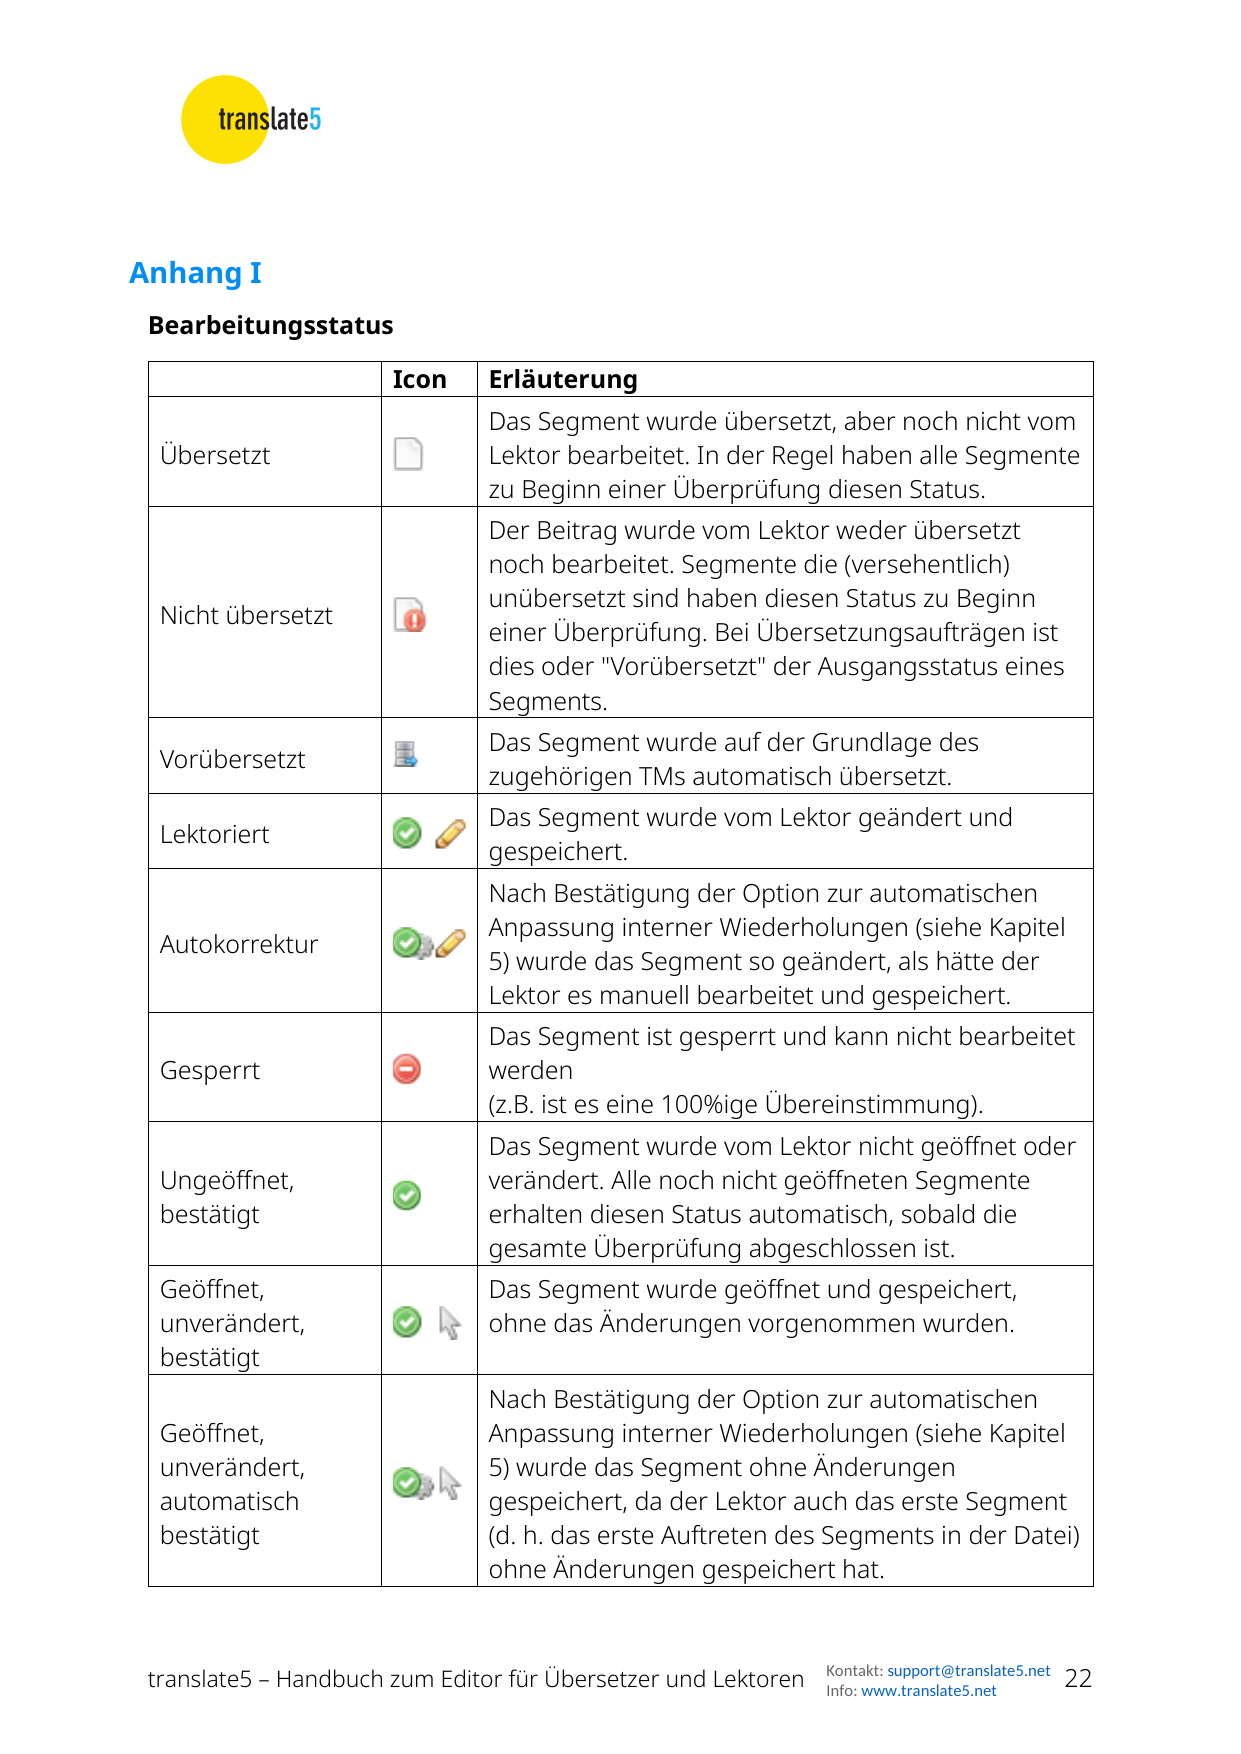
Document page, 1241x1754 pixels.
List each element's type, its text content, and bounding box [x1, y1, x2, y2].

table_cell Das Segment wurde vom Lektor nicht geöffnet oder verändert. Alle noch nicht geöffneten Segmente erhalten diesen Status automatisch, sobald die gesamte Überprüfung abgeschlossen ist. [478, 1122, 1093, 1264]
table_header Erläuterung [478, 362, 1093, 396]
picture [392, 741, 418, 767]
table_cell Lektoriert [149, 794, 381, 868]
table_header [149, 362, 381, 396]
table_cell Der Beitrag wurde vom Lektor weder übersetzt noch bearbeitet. Segmente die (versehentlich) unübersetzt sind haben diesen Status zu Beginn einer Überprüfung. Bei Übersetzungsaufträgen ist dies oder "Vorübersetzt" der Ausgangsstatus eines Segments. [478, 507, 1093, 717]
table_cell Übersetzt [149, 397, 381, 506]
picture [392, 816, 466, 851]
table_cell [382, 1013, 477, 1121]
table_cell Ungeöffnet, bestätigt [149, 1122, 381, 1264]
table_cell [382, 397, 477, 506]
table_cell Geöffnet, unverändert, automatisch bestätigt [149, 1375, 381, 1586]
table_cell Nach Bestätigung der Option zur automatischen Anpassung interner Wiederholungen (siehe Kapitel 5) wurde das Segment so geändert, als hätte der Lektor es manuell bearbeitet und gespeichert. [478, 869, 1093, 1012]
picture [177, 73, 326, 167]
picture [392, 926, 466, 960]
table_cell [382, 869, 477, 1012]
table_cell Das Segment wurde auf der Grundlage des zugehörigen TMs automatisch übersetzt. [478, 718, 1093, 793]
table_cell [382, 1266, 477, 1374]
table_cell Vorübersetzt [149, 718, 381, 793]
table_cell Nicht übersetzt [149, 507, 381, 717]
picture [392, 437, 466, 471]
picture [392, 1306, 464, 1340]
picture [392, 597, 466, 632]
text Bearbeitungsstatus [148, 307, 1093, 342]
table_cell [382, 718, 477, 793]
table_cell [382, 1122, 477, 1264]
table_cell Autokorrektur [149, 869, 381, 1012]
subtitle Anhang I [129, 252, 1093, 292]
table_cell [382, 1375, 477, 1586]
table_cell [382, 507, 477, 717]
picture [392, 1052, 466, 1087]
table_cell Das Segment wurde vom Lektor geändert und gespeichert. [478, 794, 1093, 868]
table_header Icon [382, 362, 477, 396]
table_cell [382, 794, 477, 868]
table_cell Geöffnet, unverändert, bestätigt [149, 1266, 381, 1374]
picture [392, 1466, 464, 1500]
table_cell Gesperrt [149, 1013, 381, 1121]
table_cell Das Segment ist gesperrt und kann nicht bearbeitet werden (z.B. ist es eine 100%ige Übereinstimmung). [478, 1013, 1093, 1121]
picture [392, 1179, 466, 1213]
table_cell Das Segment wurde geöffnet und gespeichert, ohne das Änderungen vorgenommen wurden. [478, 1266, 1093, 1374]
table_cell Das Segment wurde übersetzt, aber noch nicht vom Lektor bearbeitet. In der Regel haben alle Segmente zu Beginn einer Überprüfung diesen Status. [478, 397, 1093, 506]
table_cell Nach Bestätigung der Option zur automatischen Anpassung interner Wiederholungen (siehe Kapitel 5) wurde das Segment ohne Änderungen gespeichert, da der Lektor auch das erste Segment (d. h. das erste Auftreten des Segments in der Datei) ohne Änderungen gespeichert hat. [478, 1375, 1093, 1586]
